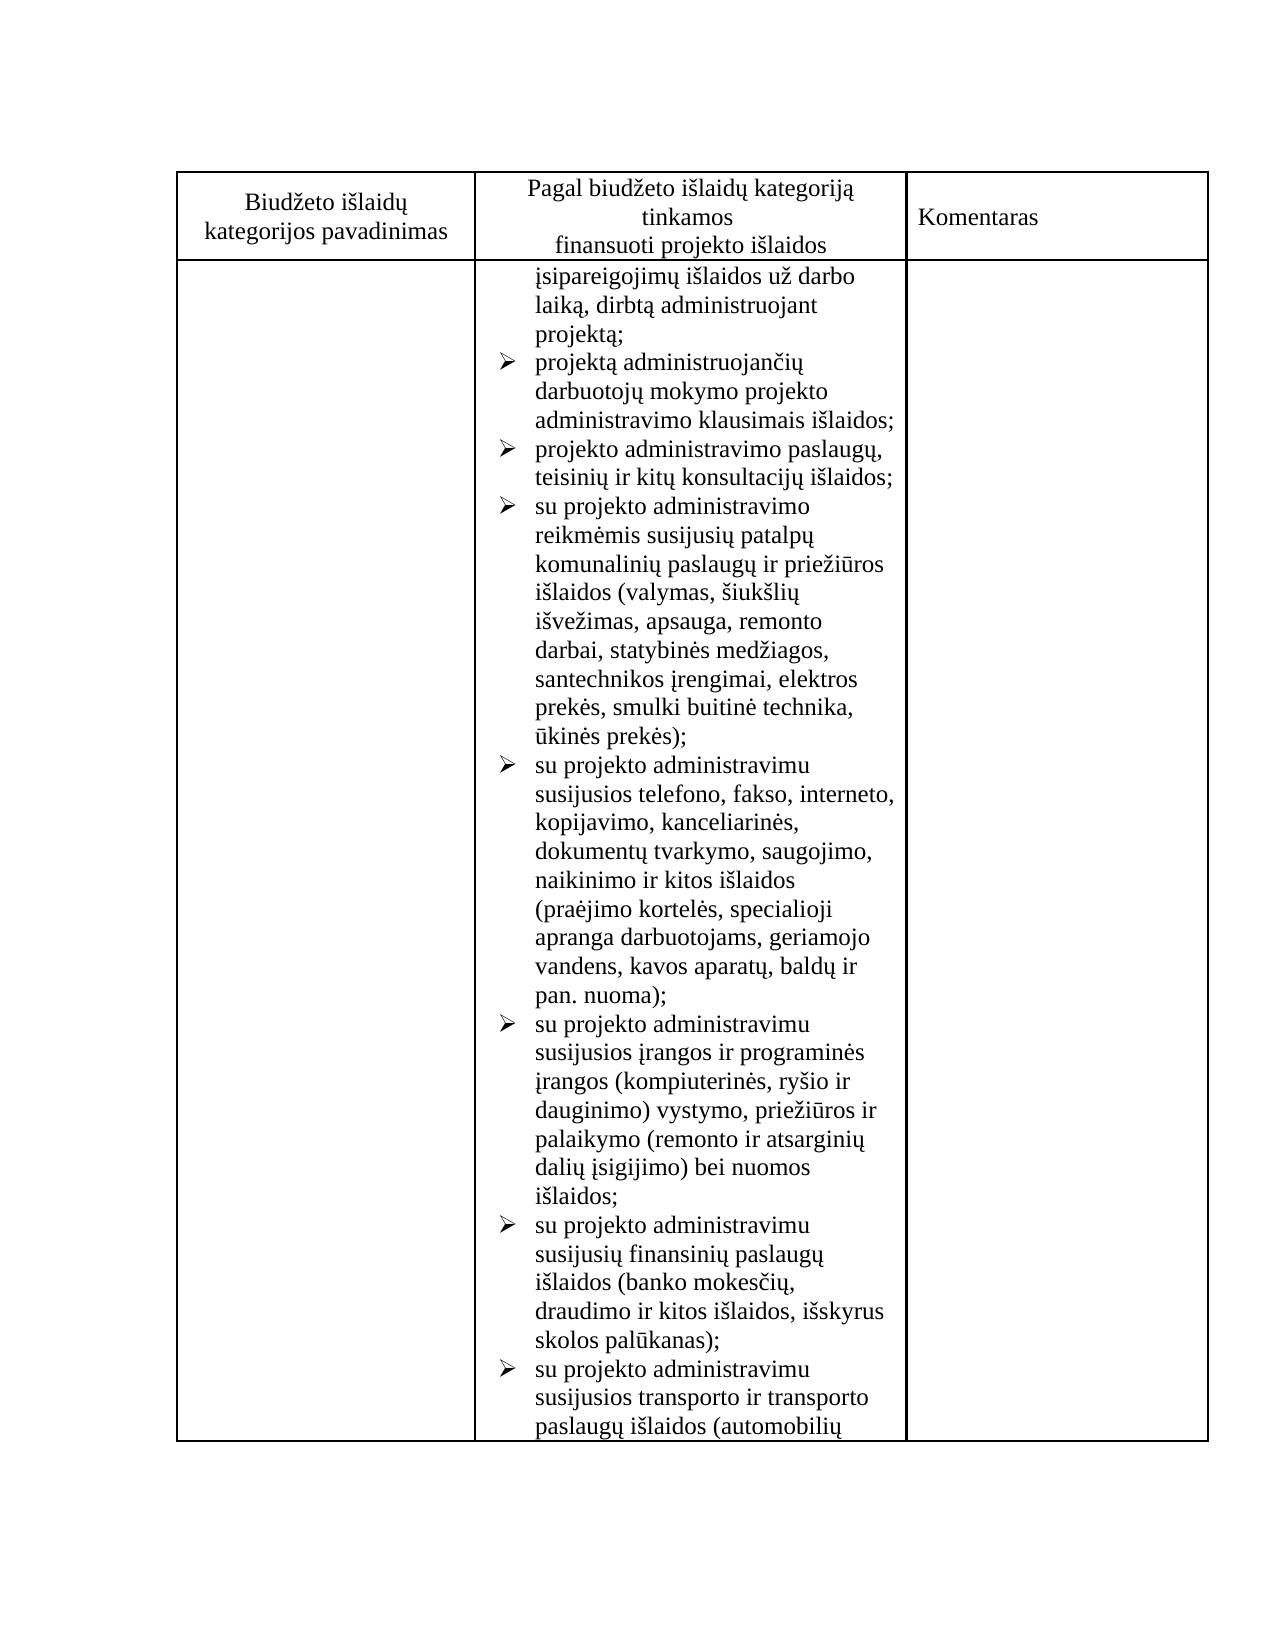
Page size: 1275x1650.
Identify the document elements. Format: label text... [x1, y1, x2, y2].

table_cell [178, 261, 474, 1440]
table_cell [908, 261, 1207, 1440]
table_header Biudžeto išlaidų kategorijos pavadinimas [178, 173, 474, 259]
table_header Pagal biudžeto išlaidų kategoriją tinkamos finansuoti projekto išlaidos [476, 173, 905, 259]
table_cell įsipareigojimų išlaidos už darbo laiką, dirbtą administruojant projektą;  projektą administruojančių darbuotojų mokymo projekto administravimo klausimais išlaidos;  projekto administravimo paslaugų, teisinių ir kitų konsultacijų išlaidos;  su projekto administravimo reikmėmis susijusių patalpų komunalinių paslaugų ir priežiūros išlaidos (valymas, šiukšlių išvežimas, apsauga, remonto darbai, statybinės medžiagos, santechnikos įrengimai, elektros prekės, smulki buitinė technika, ūkinės prekės);  su projekto administravimu susijusios telefono, fakso, interneto, kopijavimo, kanceliarinės, dokumentų tvarkymo, saugojimo, naikinimo ir kitos išlaidos (praėjimo kortelės, specialioji apranga darbuotojams, geriamojo vandens, kavos aparatų, baldų ir pan. nuoma);  su projekto administravimu susijusios įrangos ir programinės įrangos (kompiuterinės, ryšio ir dauginimo) vystymo, priežiūros ir palaikymo (remonto ir atsarginių dalių įsigijimo) bei nuomos išlaidos;  su projekto administravimu susijusių finansinių paslaugų išlaidos (banko mokesčių, draudimo ir kitos išlaidos, išskyrus skolos palūkanas);  su projekto administravimu susijusios transporto ir transporto paslaugų išlaidos (automobilių [476, 261, 905, 1440]
table_header Komentaras [908, 173, 1207, 259]
